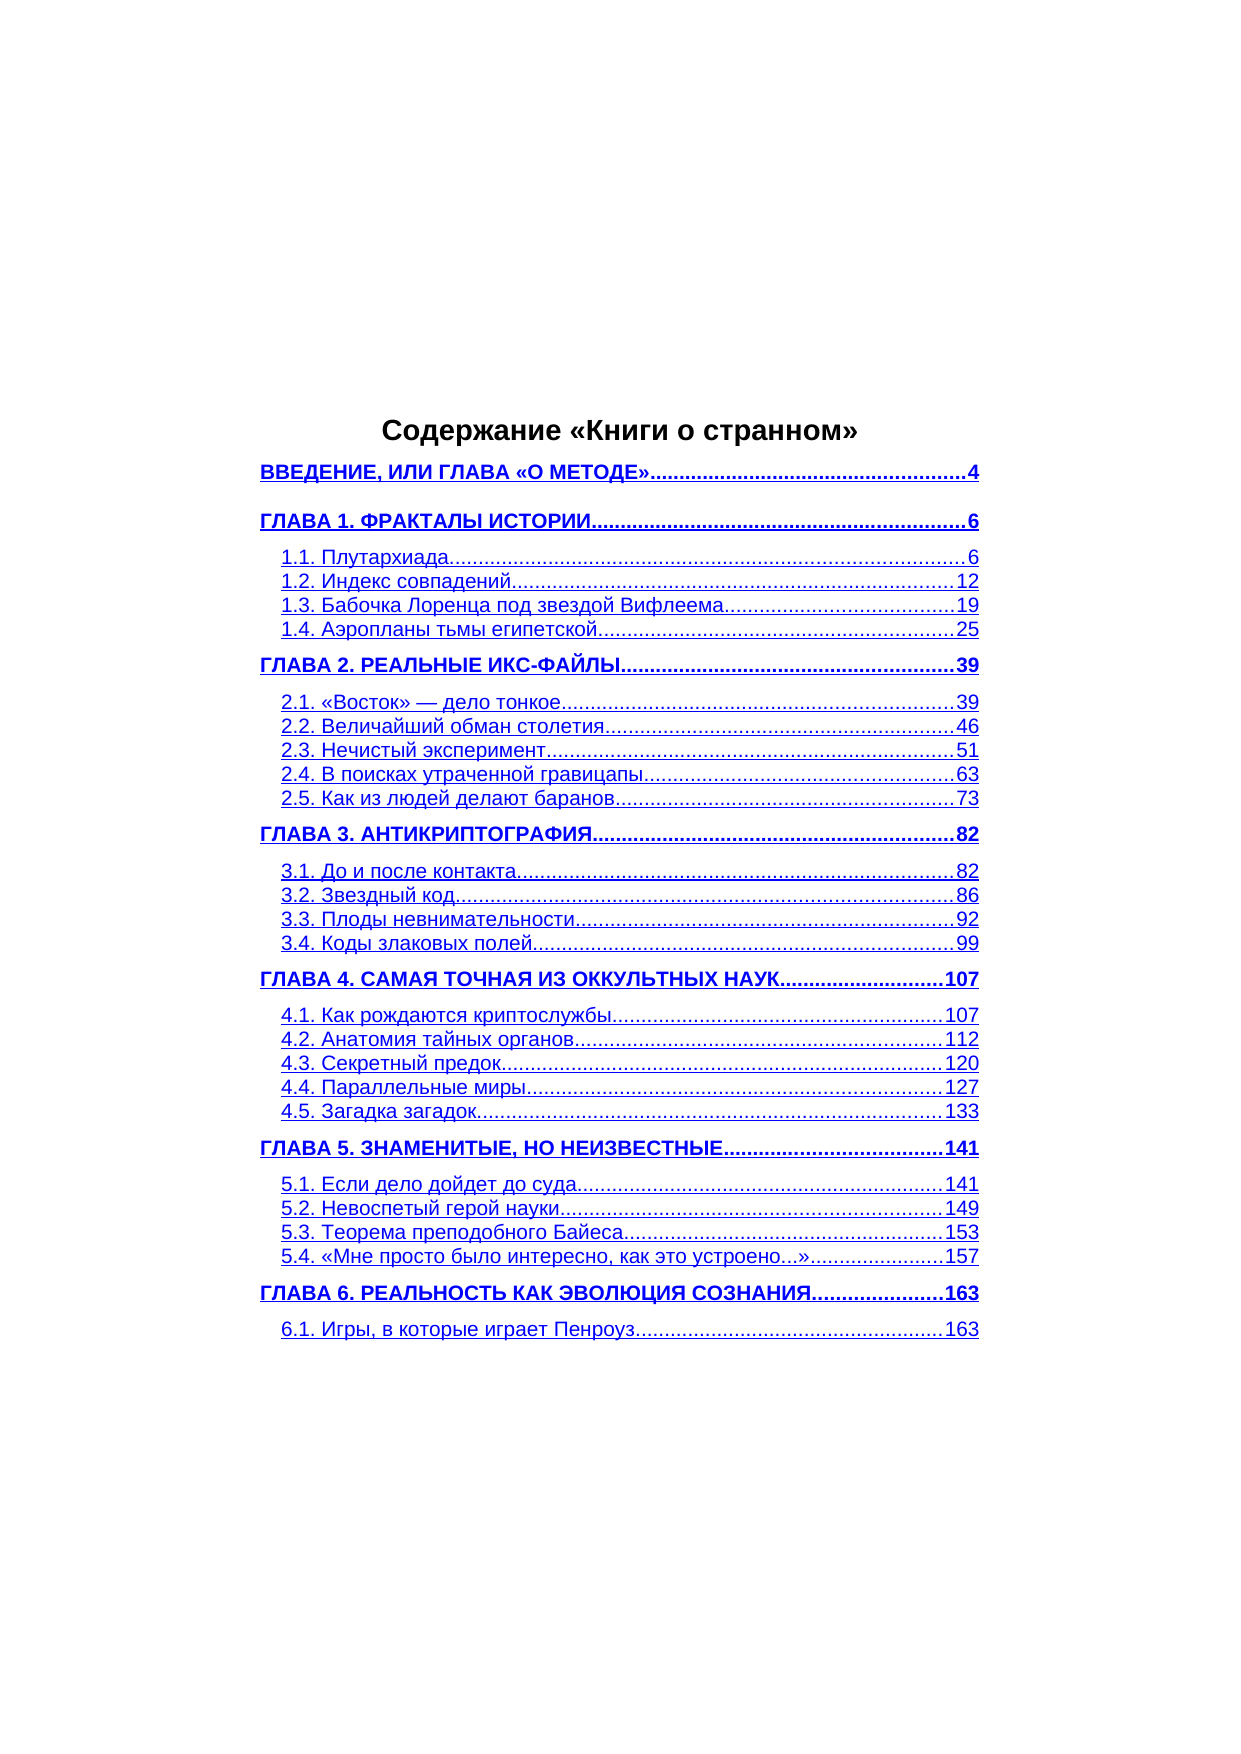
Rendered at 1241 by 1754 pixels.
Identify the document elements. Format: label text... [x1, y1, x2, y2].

text 2.3. Нечистый эксперимент 51 [281, 738, 980, 762]
text Введение, или Глава «О методе» 4 [260, 459, 980, 483]
text 4.2. Анатомия тайных органов 112 [281, 1027, 980, 1051]
text Глава 3. Антикриптография 82 [260, 822, 980, 846]
text 4.5. Загадка загадок 133 [281, 1099, 980, 1123]
text 3.2. Звездный код 86 [281, 882, 980, 906]
subtitle Содержание «Книги о странном» [260, 413, 980, 447]
text 1.4. Аэропланы тьмы египетской 25 [281, 617, 980, 641]
text 6.1. Игры, в которые играет Пенроуз 163 [281, 1317, 980, 1341]
text 4.3. Секретный предок 120 [281, 1051, 980, 1075]
text 2.2. Величайший обман столетия 46 [281, 714, 980, 738]
text 3.3. Плоды невнимательности 92 [281, 906, 980, 930]
text Глава 4. Самая точная из оккультных наук 107 [260, 967, 980, 991]
text 2.4. В поисках утраченной гравицапы 63 [281, 762, 980, 786]
text Глава 1. Фракталы истории 6 [260, 508, 980, 532]
text Глава 5. Знаменитые, но неизвестные 141 [260, 1136, 980, 1159]
text 3.4. Коды злаковых полей 99 [281, 930, 980, 954]
text 1.3. Бабочка Лоренца под звездой Вифлеема 19 [281, 593, 980, 617]
text 4.4. Параллельные миры 127 [281, 1075, 980, 1099]
text 5.4. «Мне просто было интересно, как это устроено...» 157 [281, 1244, 980, 1268]
text Глава 2. Реальные икс-файлы 39 [260, 653, 980, 677]
text 5.3. Теорема преподобного Байеса 153 [281, 1220, 980, 1244]
text 5.1. Если дело дойдет до суда... 141 [281, 1172, 980, 1196]
text 3.1. До и после контакта 82 [281, 858, 980, 882]
text 2.5. Как из людей делают баранов 73 [281, 786, 980, 809]
text 2.1. «Восток» — дело тонкое 39 [281, 690, 980, 714]
text 1.2. Индекс совпадений 12 [281, 569, 980, 593]
text Глава 6. Реальность как эволюция сознания 163 [260, 1280, 980, 1304]
text 5.2. Невоспетый герой науки 149 [281, 1196, 980, 1220]
text 4.1. Как рождаются криптослужбы 107 [281, 1003, 980, 1027]
text 1.1. Плутархиада 6 [281, 545, 980, 569]
